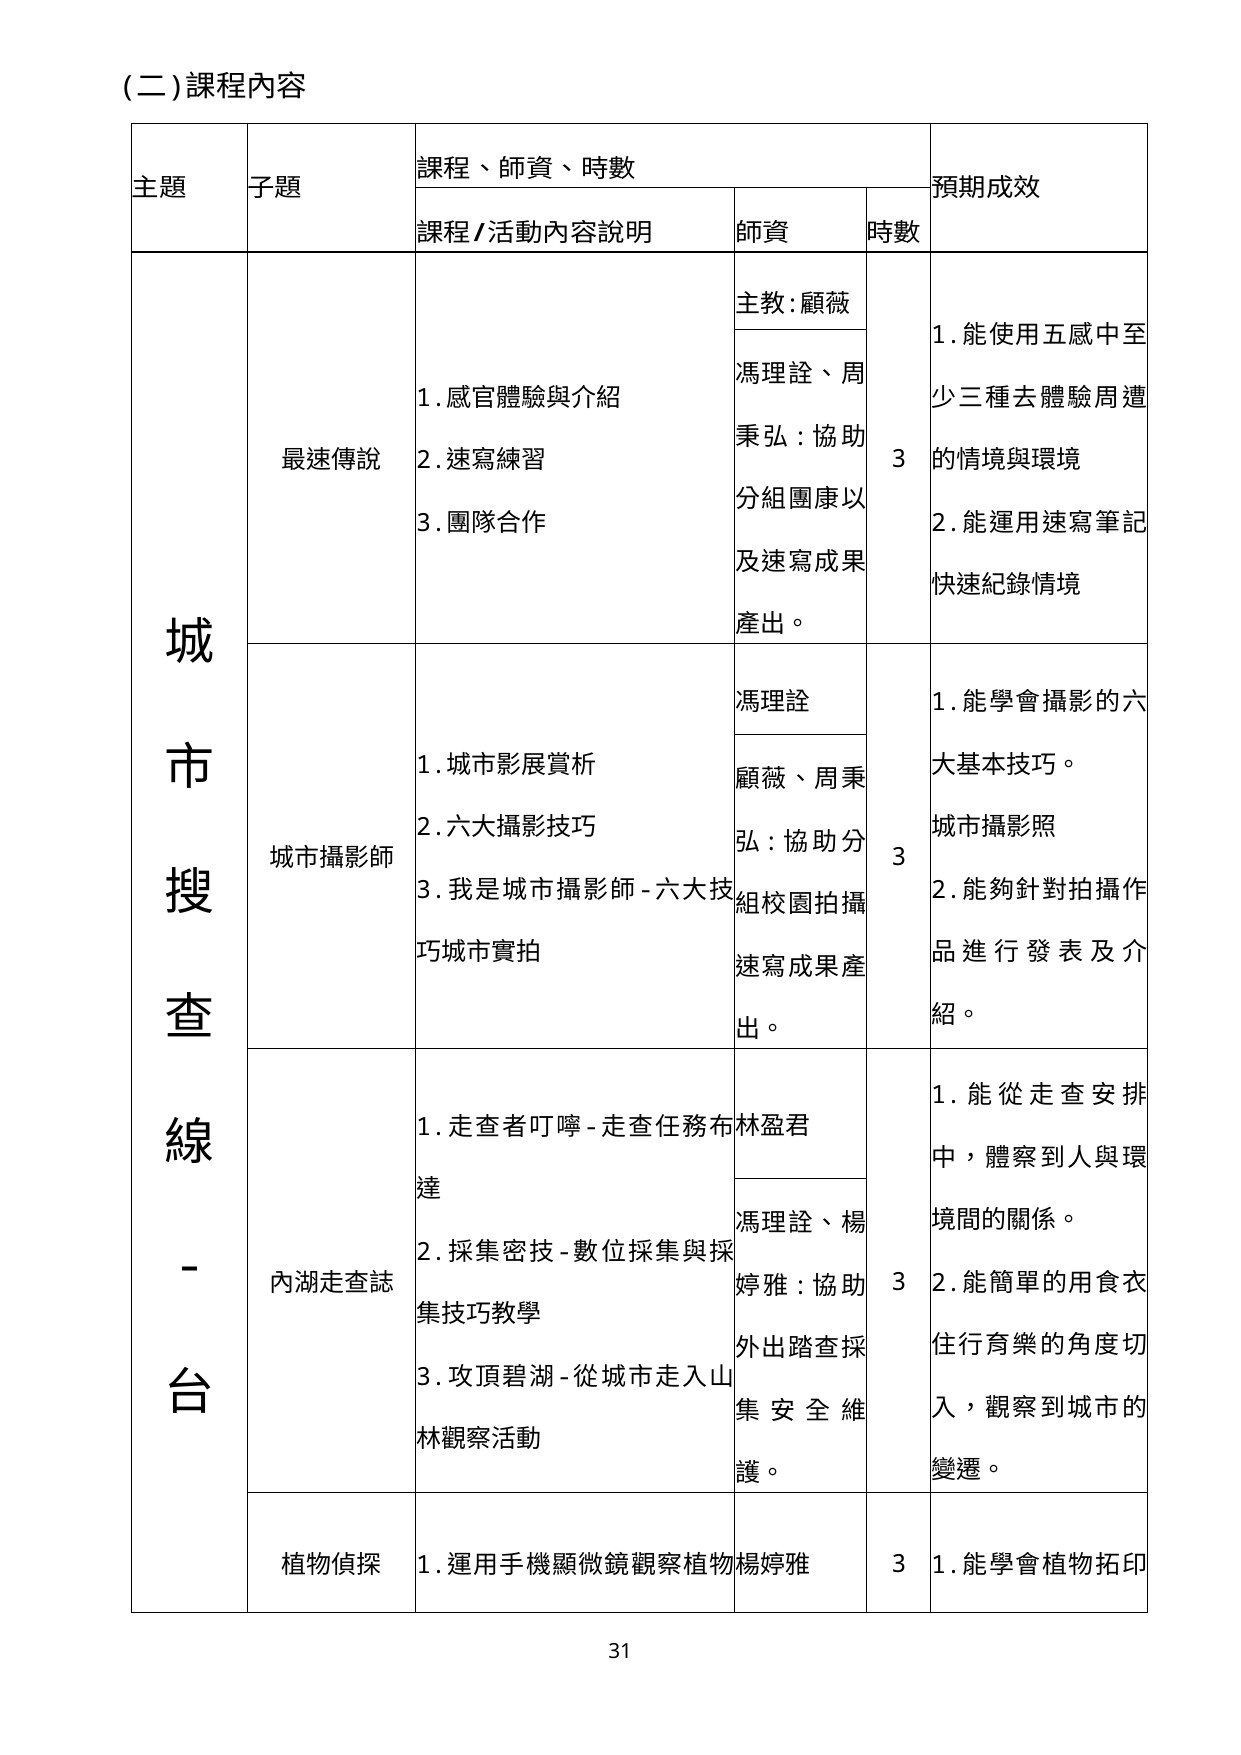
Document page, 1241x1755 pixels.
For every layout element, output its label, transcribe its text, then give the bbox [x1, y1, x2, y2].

table_cell 林盈君 [735, 1049, 866, 1178]
table_cell 1.感官體驗與介紹 2.速寫練習 3.團隊合作 [416, 253, 734, 643]
text (二)課程內容 [118, 66, 1122, 104]
table_cell 馮理詮、周秉弘:協助分組團康以及速寫成果產出。 [735, 330, 866, 643]
table_cell 內湖走查誌 [248, 1049, 415, 1492]
table_cell 3 [867, 644, 930, 1047]
table_header 預期成效 [931, 124, 1147, 251]
table_cell 1.能從走查安排中，體察到人與環境間的關係。 2.能簡單的用食衣住行育樂的角度切入，觀察到城市的變遷。 [931, 1049, 1147, 1492]
table_cell 1.能學會攝影的六大基本技巧。 城市攝影照 2.能夠針對拍攝作品進行發表及介紹。 [931, 644, 1147, 1047]
table_cell 城市攝影師 [248, 644, 415, 1047]
table_header 主題 [132, 124, 247, 251]
table_cell 最速傳說 [248, 253, 415, 643]
table_cell 3 [867, 253, 930, 643]
table_cell 植物偵探 [248, 1493, 415, 1612]
table_cell 馮理詮 [735, 644, 866, 734]
table_cell 城 市 搜 查 線 - 台 [132, 253, 247, 1612]
table_header 子題 [248, 124, 415, 251]
table_cell 1.走查者叮嚀-走查任務布達 2.採集密技-數位採集與採集技巧教學 3.攻頂碧湖-從城市走入山林觀察活動 [416, 1049, 734, 1492]
table_cell 課程/活動內容說明 [416, 188, 734, 251]
table_cell 1.運用手機顯微鏡觀察植物的外觀 2.運用資訊APP查詢生物的資料，並完成資訊小卡 3.將採集的植物製作成拓印 [416, 1493, 734, 1612]
table_cell 1.能使用五感中至少三種去體驗周遭的情境與環境 2.能運用速寫筆記快速紀錄情境 [931, 253, 1147, 643]
table_cell 時數 [867, 188, 930, 251]
table_cell 楊婷雅 [735, 1493, 866, 1612]
table_cell 師資 [735, 188, 866, 251]
table_cell 3 [867, 1493, 930, 1612]
table_cell 顧薇、周秉弘:協助分組校園拍攝速寫成果產出。 [735, 735, 866, 1047]
table_cell 1.城市影展賞析 2.六大攝影技巧 3.我是城市攝影師-六大技巧城市實拍 [416, 644, 734, 1047]
table_cell 3 [867, 1049, 930, 1492]
table_cell 馮理詮、楊婷雅:協助外出踏查採集安全維護。 [735, 1179, 866, 1492]
table_header 課程、師資、時數 [416, 124, 930, 187]
table_cell 1.能學會植物拓印 [931, 1493, 1147, 1612]
table_cell 主教:顧薇 [735, 253, 866, 329]
